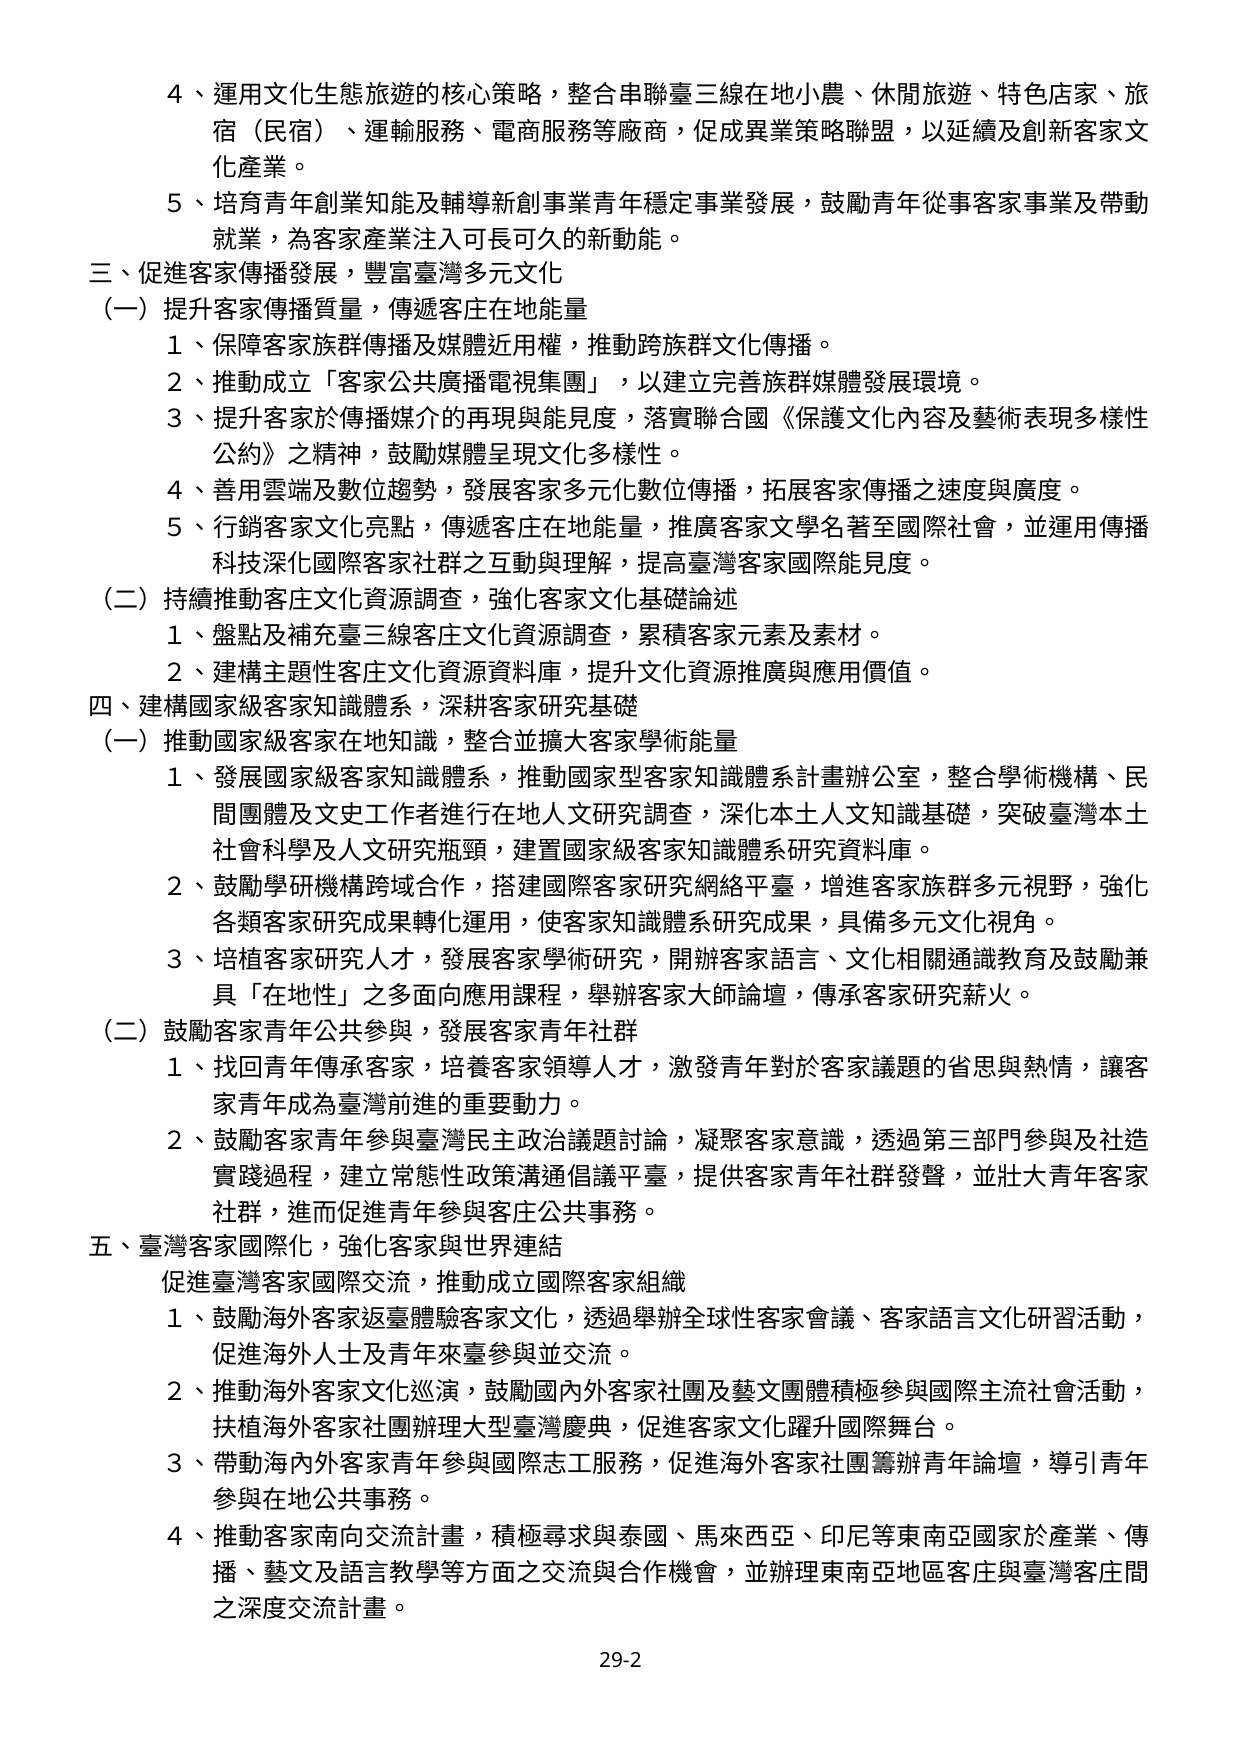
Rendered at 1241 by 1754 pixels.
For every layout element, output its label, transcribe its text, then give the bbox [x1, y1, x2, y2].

text １、鼓勵海外客家返臺體驗客家文化，透過舉辦全球性客家會議、客家語言文化研習活動，促進海外人士及青年來臺參與並交流。 [162, 1299, 1152, 1371]
text ２、鼓勵客家青年參與臺灣民主政治議題討論，凝聚客家意識，透過第三部門參與及社造實踐過程，建立常態性政策溝通倡議平臺，提供客家青年社群發聲，並壯大青年客家社群，進而促進青年參與客庄公共事務。 [162, 1120, 1152, 1229]
text 四、建構國家級客家知識體系，深耕客家研究基礎 [89, 688, 1152, 722]
text １、盤點及補充臺三線客庄文化資源調查，累積客家元素及素材。 [162, 616, 1152, 652]
text ４、推動客家南向交流計畫，積極尋求與泰國、馬來西亞、印尼等東南亞國家於產業、傳播、藝文及語言教學等方面之交流與合作機會，並辦理東南亞地區客庄與臺灣客庄間之深度交流計畫。 [162, 1516, 1152, 1625]
text ４、善用雲端及數位趨勢，發展客家多元化數位傳播，拓展客家傳播之速度與廣度。 [162, 471, 1152, 507]
text （一）推動國家級客家在地知識，整合並擴大客家學術能量 [89, 722, 1152, 758]
text １、找回青年傳承客家，培養客家領導人才，激發青年對於客家議題的省思與熱情，讓客家青年成為臺灣前進的重要動力。 [162, 1048, 1152, 1120]
text （二）持續推動客庄文化資源調查，強化客家文化基礎論述 [89, 579, 1152, 616]
text ３、培植客家研究人才，發展客家學術研究，開辦客家語言、文化相關通識教育及鼓勵兼具「在地性」之多面向應用課程，舉辦客家大師論壇，傳承客家研究薪火。 [162, 939, 1152, 1012]
text １、保障客家族群傳播及媒體近用權，推動跨族群文化傳播。 [162, 326, 1152, 362]
text ５、行銷客家文化亮點，傳遞客庄在地能量，推廣客家文學名著至國際社會，並運用傳播科技深化國際客家社群之互動與理解，提高臺灣客家國際能見度。 [162, 507, 1152, 579]
text （一）提升客家傳播質量，傳遞客庄在地能量 [89, 289, 1152, 326]
text 促進臺灣客家國際交流，推動成立國際客家組織 [161, 1262, 1152, 1299]
text ５、培育青年創業知能及輔導新創事業青年穩定事業發展，鼓勵青年從事客家事業及帶動就業，為客家產業注入可長可久的新動能。 [162, 184, 1152, 256]
text ２、推動海外客家文化巡演，鼓勵國內外客家社團及藝文團體積極參與國際主流社會活動，扶植海外客家社團辦理大型臺灣慶典，促進客家文化躍升國際舞台。 [162, 1371, 1152, 1444]
text ２、建構主題性客庄文化資源資料庫，提升文化資源推廣與應用價值。 [162, 652, 1152, 688]
text （二）鼓勵客家青年公共參與，發展客家青年社群 [89, 1012, 1152, 1048]
text １、發展國家級客家知識體系，推動國家型客家知識體系計畫辦公室，整合學術機構、民間團體及文史工作者進行在地人文研究調查，深化本土人文知識基礎，突破臺灣本土社會科學及人文研究瓶頸，建置國家級客家知識體系研究資料庫。 [162, 758, 1152, 867]
text ３、帶動海內外客家青年參與國際志工服務，促進海外客家社團籌辦青年論壇，導引青年參與在地公共事務。 [162, 1444, 1152, 1516]
text 三、促進客家傳播發展，豐富臺灣多元文化 [89, 256, 1152, 289]
text ２、推動成立「客家公共廣播電視集團」，以建立完善族群媒體發展環境。 [162, 362, 1152, 398]
text ２、鼓勵學研機構跨域合作，搭建國際客家研究網絡平臺，增進客家族群多元視野，強化各類客家研究成果轉化運用，使客家知識體系研究成果，具備多元文化視角。 [162, 867, 1152, 939]
text 五、臺灣客家國際化，強化客家與世界連結 [89, 1229, 1152, 1262]
text ３、提升客家於傳播媒介的再現與能見度，落實聯合國《保護文化內容及藝術表現多樣性公約》之精神，鼓勵媒體呈現文化多樣性。 [162, 398, 1152, 471]
text ４、運用文化生態旅遊的核心策略，整合串聯臺三線在地小農、休閒旅遊、特色店家、旅宿（民宿）、運輸服務、電商服務等廠商，促成異業策略聯盟，以延續及創新客家文化產業。 [162, 75, 1152, 184]
